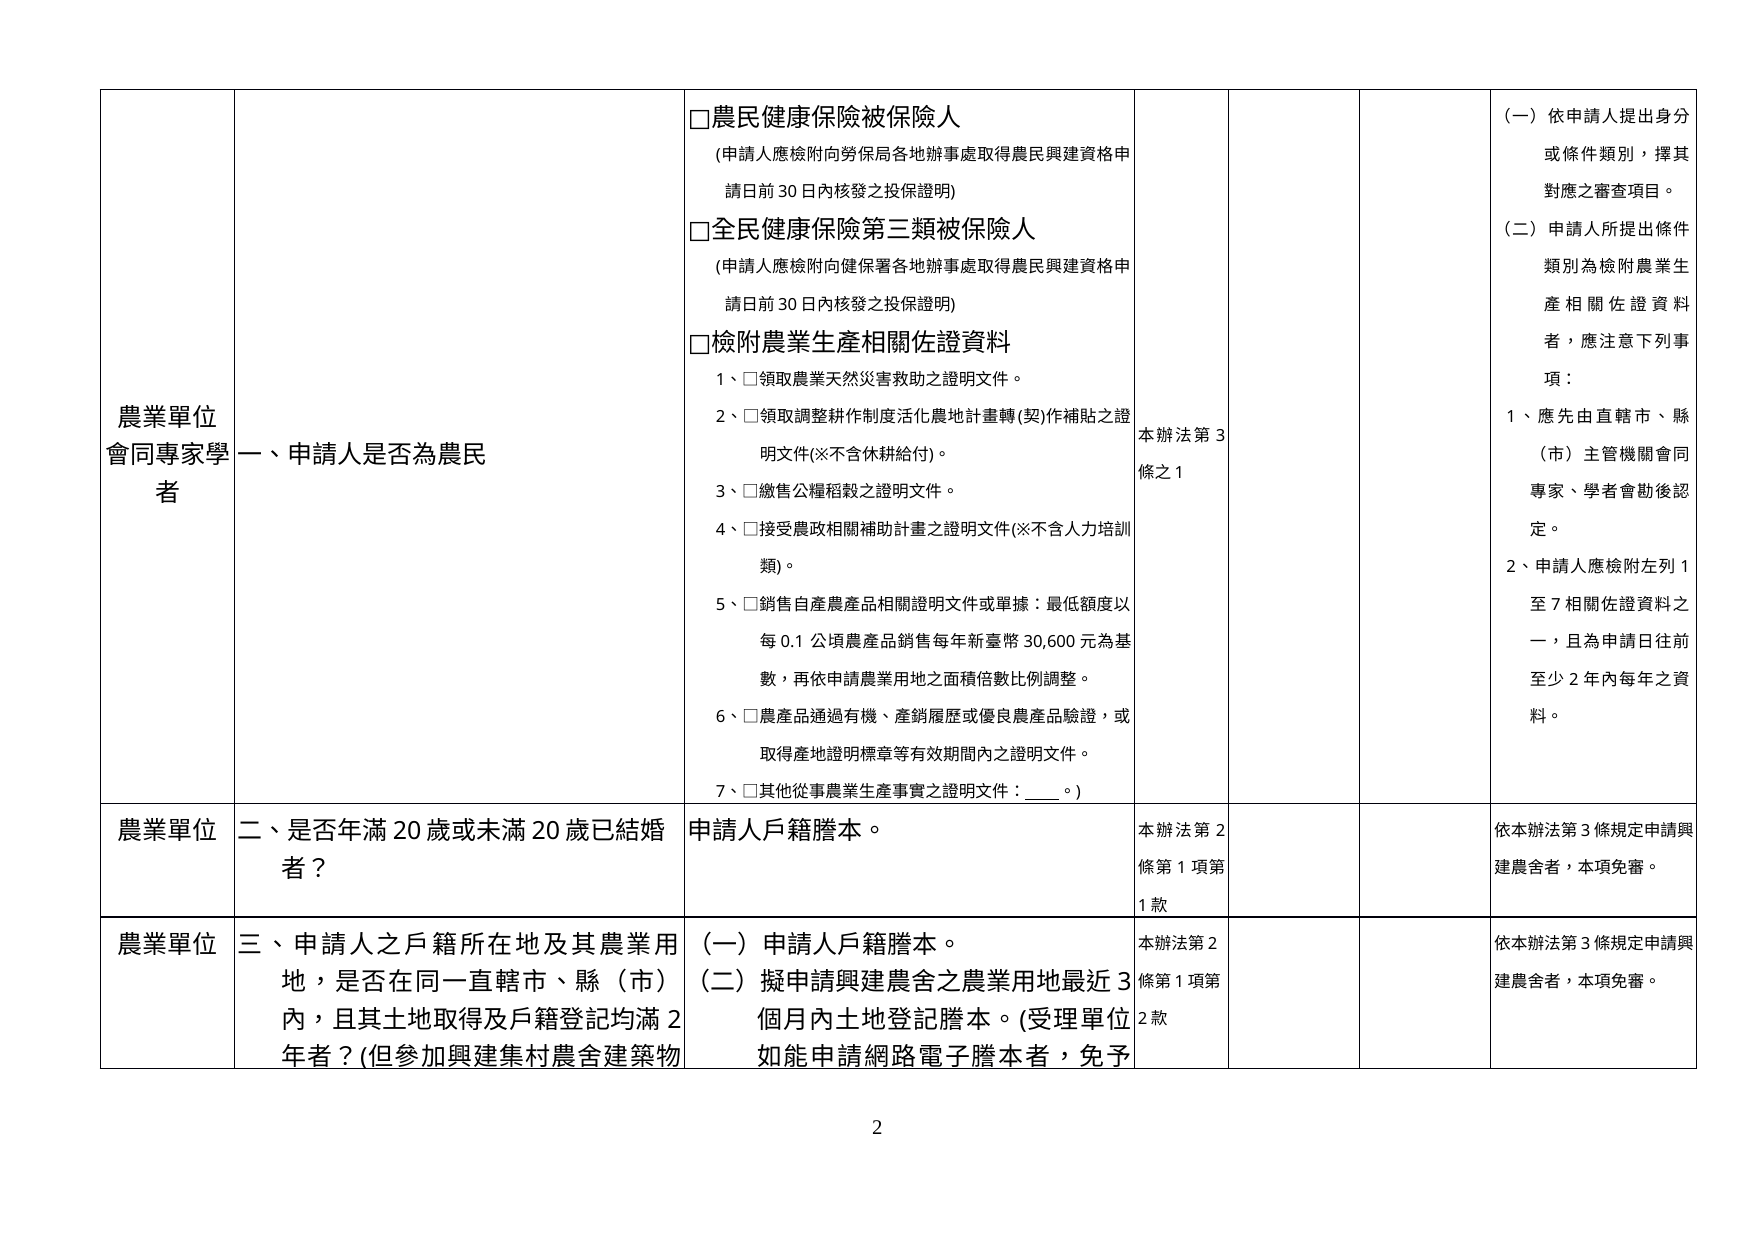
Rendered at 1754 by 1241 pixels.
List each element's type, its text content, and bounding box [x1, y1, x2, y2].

table_cell 本辦法第2條第1項第2款 [1135, 918, 1228, 1067]
table_cell 二、是否年滿20歲或未滿20歲已結婚者？ [235, 804, 684, 916]
table_cell 三、申請人之戶籍所在地及其農業用地，是否在同一直轄市、縣（市）內，且其土地取得及戶籍登記均滿2年者？(但參加興建集村農舍建築物 [235, 918, 684, 1067]
table_cell [1229, 90, 1359, 803]
table_cell [1360, 918, 1490, 1067]
table_cell （一）申請人戶籍謄本。 （二）擬申請興建農舍之農業用地最近3個月內土地登記謄本。(受理單位如能申請網路電子謄本者，免予 [685, 918, 1134, 1067]
table_cell □農民健康保險被保險人 (申請人應檢附向勞保局各地辦事處取得農民興建資格申請日前30日內核發之投保證明) □全民健康保險第三類被保險人 (申請人應檢附向健保署各地辦事處取得農民興建資格申請日前30日內核發之投保證明) □檢附農業生產相關佐證資料 1、□領取農業天然災害救助之證明文件。 2、□領取調整耕作制度活化農地計畫轉(契)作補貼之證明文件(※不含休耕給付)。 3、□繳售公糧稻穀之證明文件。 4、□接受農政相關補助計畫之證明文件(※不含人力培訓類)。 5、□銷售自產農產品相關證明文件或單據：最低額度以每0.1 公頃農產品銷售每年新臺幣30,600元為基數，再依申請農業用地之面積倍數比例調整。 6、□農產品通過有機、產銷履歷或優良農產品驗證，或取得產地證明標章等有效期間內之證明文件。 7、□其他從事農業生產事實之證明文件： 。) [685, 90, 1134, 803]
table_cell 一、申請人是否為農民 [235, 90, 684, 803]
table_cell 依本辦法第3條規定申請興建農舍者，本項免審。 [1491, 804, 1696, 916]
table_cell 農業單位 [101, 918, 234, 1067]
table_cell 依本辦法第3條規定申請興建農舍者，本項免審。 [1491, 918, 1696, 1067]
table_cell 本辦法第3條之1 [1135, 90, 1228, 803]
table_cell [1229, 918, 1359, 1067]
table_cell [1360, 804, 1490, 916]
table_cell [1360, 90, 1490, 803]
table_cell （一）依申請人提出身分或條件類別，擇其對應之審查項目。 （二）申請人所提出條件類別為檢附農業生產相關佐證資料者，應注意下列事項： 1、應先由直轄市、縣（市）主管機關會同專家、學者會勘後認定。 2、申請人應檢附左列1至7相關佐證資料之一，且為申請日往前至少2年內每年之資料。 [1491, 90, 1696, 803]
table_cell [1229, 804, 1359, 916]
table_cell 農業單位 會同專家學者 [101, 90, 234, 803]
table_cell 申請人戶籍謄本。 [685, 804, 1134, 916]
table_cell 本辦法第2條第1項第1款 [1135, 804, 1228, 916]
table_cell 農業單位 [101, 804, 234, 916]
